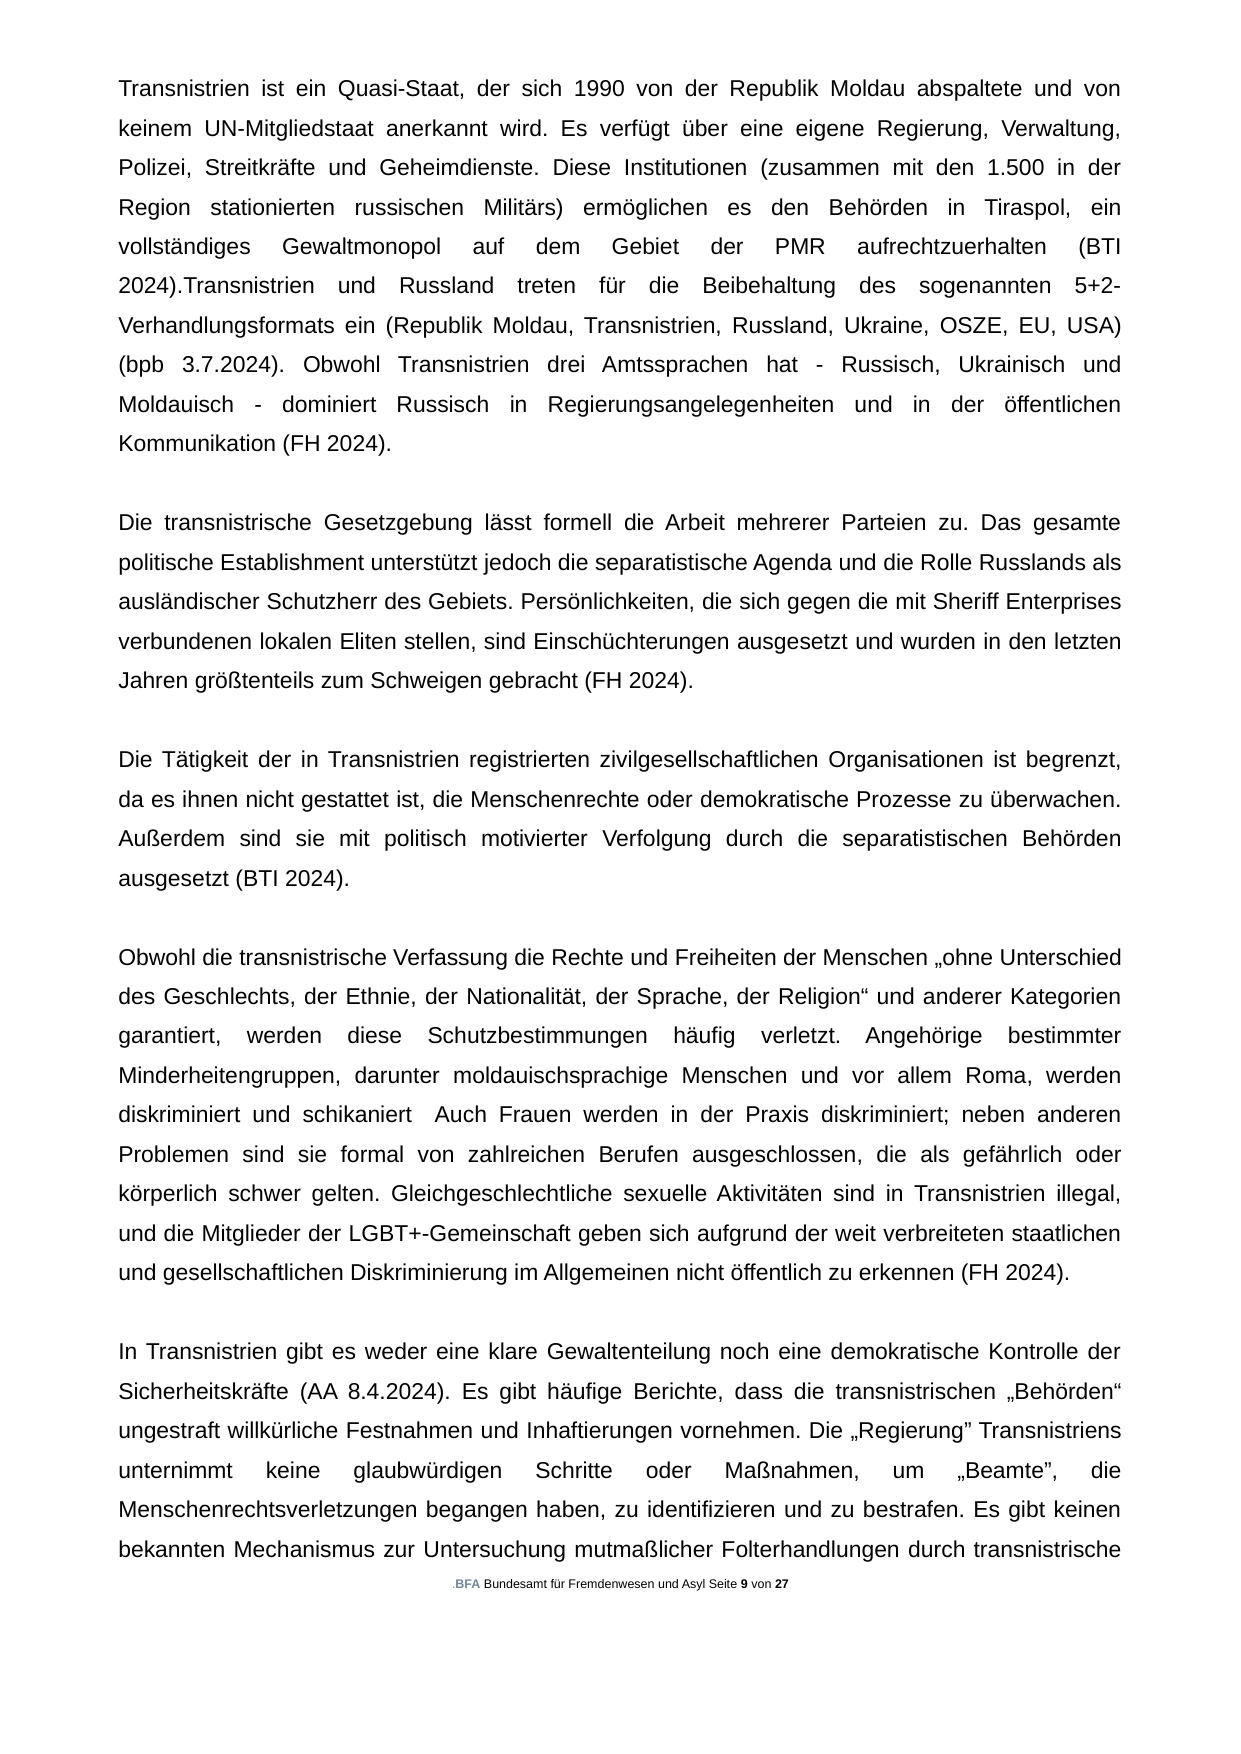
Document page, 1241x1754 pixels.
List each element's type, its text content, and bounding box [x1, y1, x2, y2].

text Obwohl die transnistrische Verfassung die Rechte und Freiheiten der Menschen „ohne Unterschied des Geschlechts, der Ethnie, der Nationalität, der Sprache, der Religion“ und anderer Kategorien garantiert, werden diese Schutzbestimmungen häufig verletzt. Angehörige bestimmter Minderheitengruppen, darunter moldauischsprachige Menschen und vor allem Roma, werden diskriminiert und schikaniert Auch Frauen werden in der Praxis diskriminiert; neben anderen Problemen sind sie formal von zahlreichen Berufen ausgeschlossen, die als gefährlich oder körperlich schwer gelten. Gleichgeschlechtliche sexuelle Aktivitäten sind in Transnistrien illegal, und die Mitglieder der LGBT+-Gemeinschaft geben sich aufgrund der weit verbreiteten staatlichen und gesellschaftlichen Diskriminierung im Allgemeinen nicht öffentlich zu erkennen (FH 2024). [118, 943, 1122, 1286]
text Transnistrien ist ein Quasi-Staat, der sich 1990 von der Republik Moldau abspaltete und von keinem UN-Mitgliedstaat anerkannt wird. Es verfügt über eine eigene Regierung, Verwaltung, Polizei, Streitkräfte und Geheimdienste. Diese Institutionen (zusammen mit den 1.500 in der Region stationierten russischen Militärs) ermöglichen es den Behörden in Tiraspol, ein vollständiges Gewaltmonopol auf dem Gebiet der PMR aufrechtzuerhalten (BTI 2024).Transnistrien und Russland treten für die Beibehaltung des sogenannten 5+2-Verhandlungsformats ein (Republik Moldau, Transnistrien, Russland, Ukraine, OSZE, EU, USA) (bpb 3.7.2024). Obwohl Transnistrien drei Amtssprachen hat - Russisch, Ukrainisch und Moldauisch - dominiert Russisch in Regierungsangelegenheiten und in der öffentlichen Kommunikation (FH 2024). [118, 75, 1122, 457]
text Die Tätigkeit der in Transnistrien registrierten zivilgesellschaftlichen Organisationen ist begrenzt, da es ihnen nicht gestattet ist, die Menschenrechte oder demokratische Prozesse zu überwachen. Außerdem sind sie mit politisch motivierter Verfolgung durch die separatistischen Behörden ausgesetzt (BTI 2024). [118, 746, 1122, 891]
text In Transnistrien gibt es weder eine klare Gewaltenteilung noch eine demokratische Kontrolle der Sicherheitskräfte (AA 8.4.2024). Es gibt häufige Berichte, dass die transnistrischen „Behörden“ ungestraft willkürliche Festnahmen und Inhaftierungen vornehmen. Die „Regierung” Transnistriens unternimmt keine glaubwürdigen Schritte oder Maßnahmen, um „Beamte”, die Menschenrechtsverletzungen begangen haben, zu identifizieren und zu bestrafen. Es gibt keinen bekannten Mechanismus zur Untersuchung mutmaßlicher Folterhandlungen durch transnistrische [118, 1338, 1122, 1562]
text Die transnistrische Gesetzgebung lässt formell die Arbeit mehrerer Parteien zu. Das gesamte politische Establishment unterstützt jedoch die separatistische Agenda und die Rolle Russlands als ausländischer Schutzherr des Gebiets. Persönlichkeiten, die sich gegen die mit Sheriff Enterprises verbundenen lokalen Eliten stellen, sind Einschüchterungen ausgesetzt und wurden in den letzten Jahren größtenteils zum Schweigen gebracht (FH 2024). [118, 509, 1122, 693]
